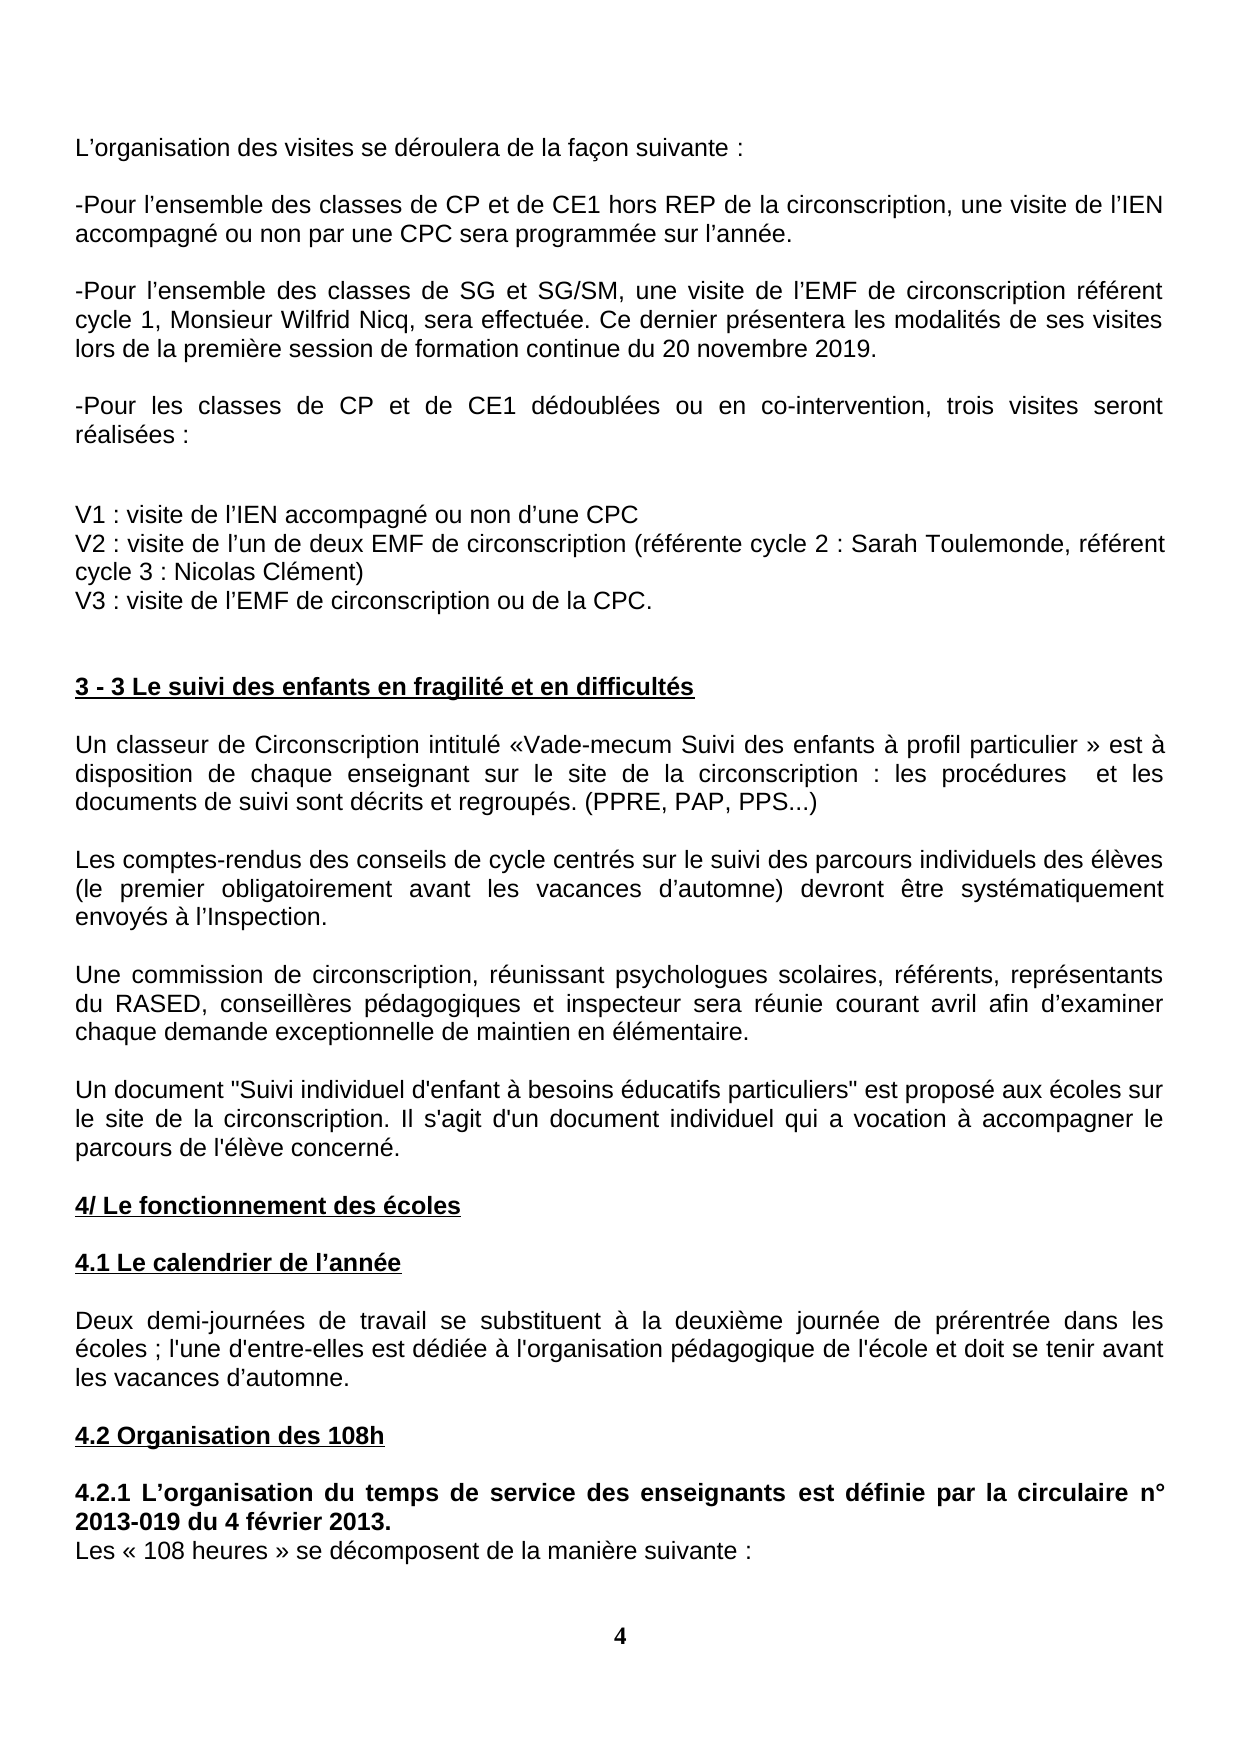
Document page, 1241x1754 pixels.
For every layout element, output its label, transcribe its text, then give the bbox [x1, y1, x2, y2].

text Un classeur de Circonscription intitulé «Vade-mecum Suivi des enfants à profil particulier » est à disposition de chaque enseignant sur le site de la circonscription : les procédures et les documents de suivi sont décrits et regroupés. (PPRE, PAP, PPS...) [75, 730, 1165, 816]
text Une commission de circonscription, réunissant psychologues scolaires, référents, représentants du RASED, conseillères pédagogiques et inspecteur sera réunie courant avril afin d’examiner chaque demande exceptionnelle de maintien en élémentaire. [75, 960, 1165, 1046]
text V1 : visite de l’IEN accompagné ou non d’une CPC [75, 500, 1165, 528]
text -Pour l’ensemble des classes de CP et de CE1 hors REP de la circonscription, une visite de l’IEN accompagné ou non par une CPC sera programmée sur l’année. [75, 190, 1165, 247]
text Un document "Suivi individuel d'enfant à besoins éducatifs particuliers" est proposé aux écoles sur le site de la circonscription. Il s'agit d'un document individuel qui a vocation à accompagner le parcours de l'élève concerné. [75, 1075, 1165, 1161]
text V3 : visite de l’EMF de circonscription ou de la CPC. [75, 586, 1165, 615]
text 4.2 Organisation des 108h [75, 1421, 1165, 1449]
text -Pour l’ensemble des classes de SG et SG/SM, une visite de l’EMF de circonscription référent cycle 1, Monsieur Wilfrid Nicq, sera effectuée. Ce dernier présentera les modalités de ses visites lors de la première session de formation continue du 20 novembre 2019. [75, 276, 1165, 362]
text 4.2.1 L’organisation du temps de service des enseignants est définie par la circulaire n° 2013-019 du 4 février 2013. [75, 1478, 1165, 1536]
text 4.1 Le calendrier de l’année [75, 1248, 1165, 1277]
text V2 : visite de l’un de deux EMF de circonscription (référente cycle 2 : Sarah Toulemonde, référent cycle 3 : Nicolas Clément) [75, 528, 1165, 586]
text 4/ Le fonctionnement des écoles [75, 1191, 1165, 1219]
text -Pour les classes de CP et de CE1 dédoublées ou en co-intervention, trois visites seront réalisées : [75, 391, 1165, 449]
text Les « 108 heures » se décomposent de la manière suivante : [75, 1536, 1165, 1564]
text Deux demi-journées de travail se substituent à la deuxième journée de prérentrée dans les écoles ; l'une d'entre-elles est dédiée à l'organisation pédagogique de l'école et doit se tenir avant les vacances d’automne. [75, 1306, 1165, 1392]
text 3 - 3 Le suivi des enfants en fragilité et en difficultés [75, 672, 1165, 701]
text Les comptes-rendus des conseils de cycle centrés sur le suivi des parcours individuels des élèves (le premier obligatoirement avant les vacances d’automne) devront être systématiquement envoyés à l’Inspection. [75, 845, 1165, 931]
text L’organisation des visites se déroulera de la façon suivante : [75, 132, 1165, 161]
